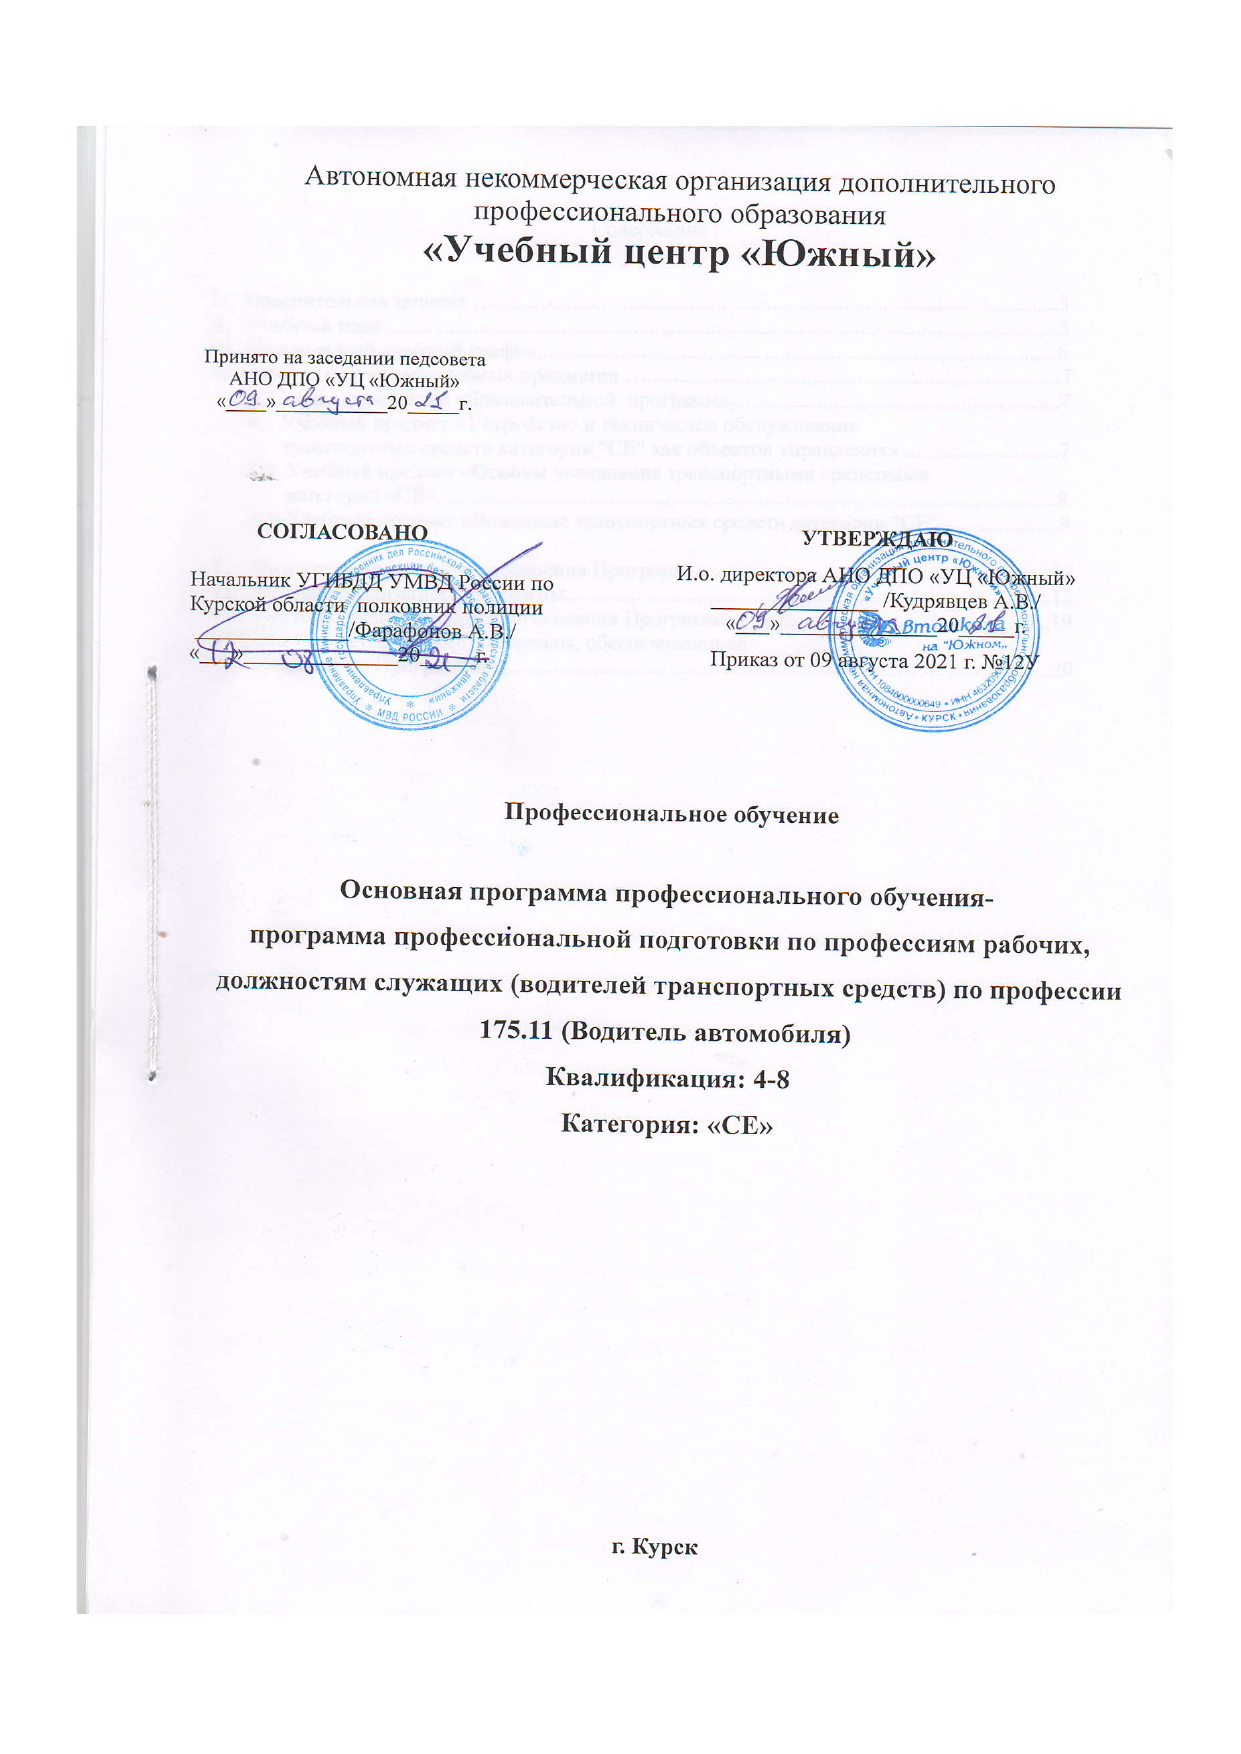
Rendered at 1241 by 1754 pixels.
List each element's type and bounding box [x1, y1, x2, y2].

picture [76, 118, 1173, 1621]
